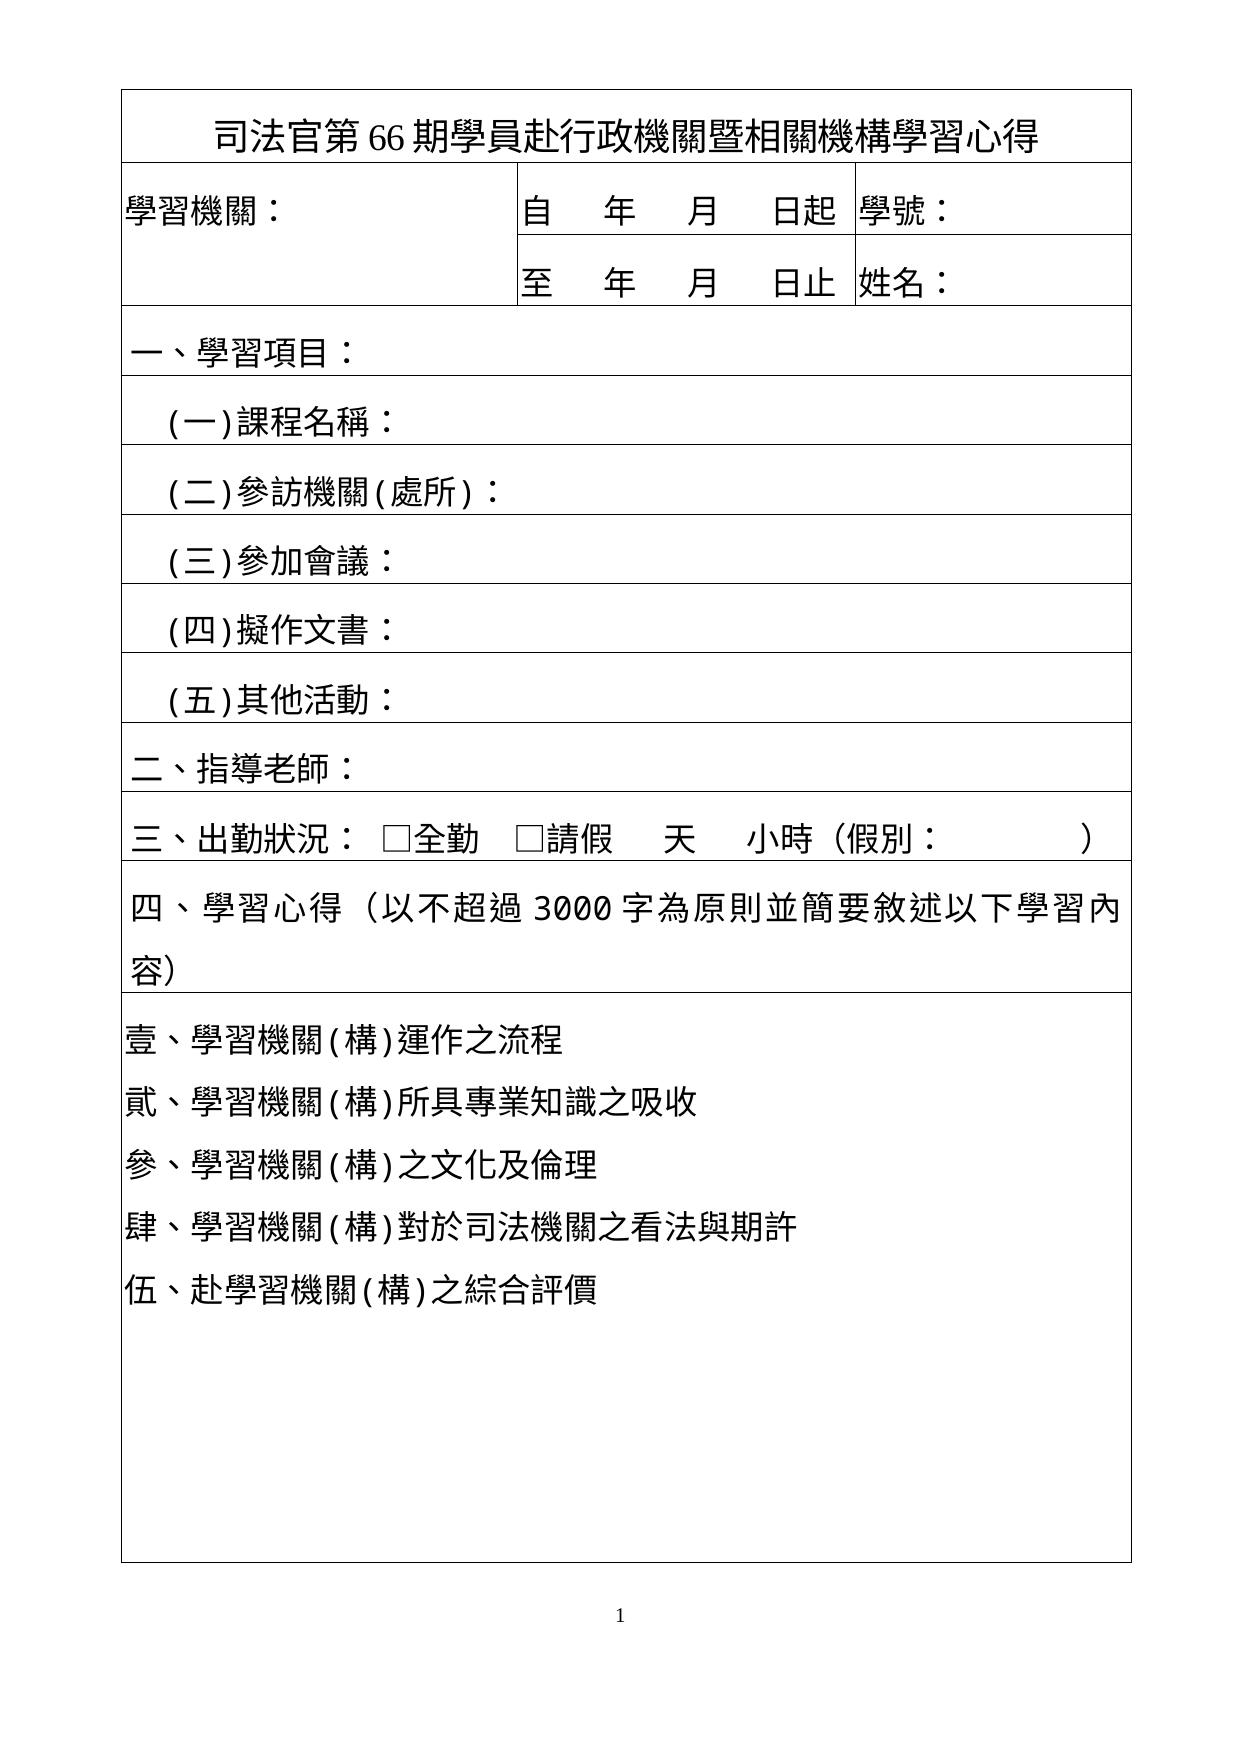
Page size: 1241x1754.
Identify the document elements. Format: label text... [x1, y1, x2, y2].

table_cell (一)課程名稱： [122, 376, 1131, 444]
table_cell 至 年 月 日止 [518, 235, 855, 305]
table_cell 姓名： [856, 235, 1131, 305]
table_cell 二、指導老師： [122, 723, 1131, 791]
table_cell 壹、學習機關(構)運作之流程 貮、學習機關(構)所具專業知識之吸收 參、學習機關(構)之文化及倫理 肆、學習機關(構)對於司法機關之看法與期許 伍、赴學習機關(構)之綜合評價 [122, 993, 1131, 1562]
table_cell 四、學習心得（以不超過3000字為原則並簡要敘述以下學習內容） [122, 861, 1131, 992]
table_cell 學習機關： [122, 163, 517, 234]
table_cell 一、學習項目： [122, 306, 1131, 375]
table_cell (五)其他活動： [122, 653, 1131, 722]
table_header 司法官第66期學員赴行政機關暨相關機構學習心得 [122, 90, 1131, 162]
table_cell 學號： [856, 163, 1131, 234]
table_cell 自 年 月 日起 [518, 163, 855, 234]
table_cell 三、出勤狀況： □全勤 □請假 天 小時（假別： ） [122, 792, 1131, 860]
table_cell (三)參加會議： [122, 515, 1131, 583]
table_cell [122, 234, 517, 305]
table_cell (二)參訪機關(處所)： [122, 445, 1131, 513]
table_cell (四)擬作文書： [122, 584, 1131, 652]
